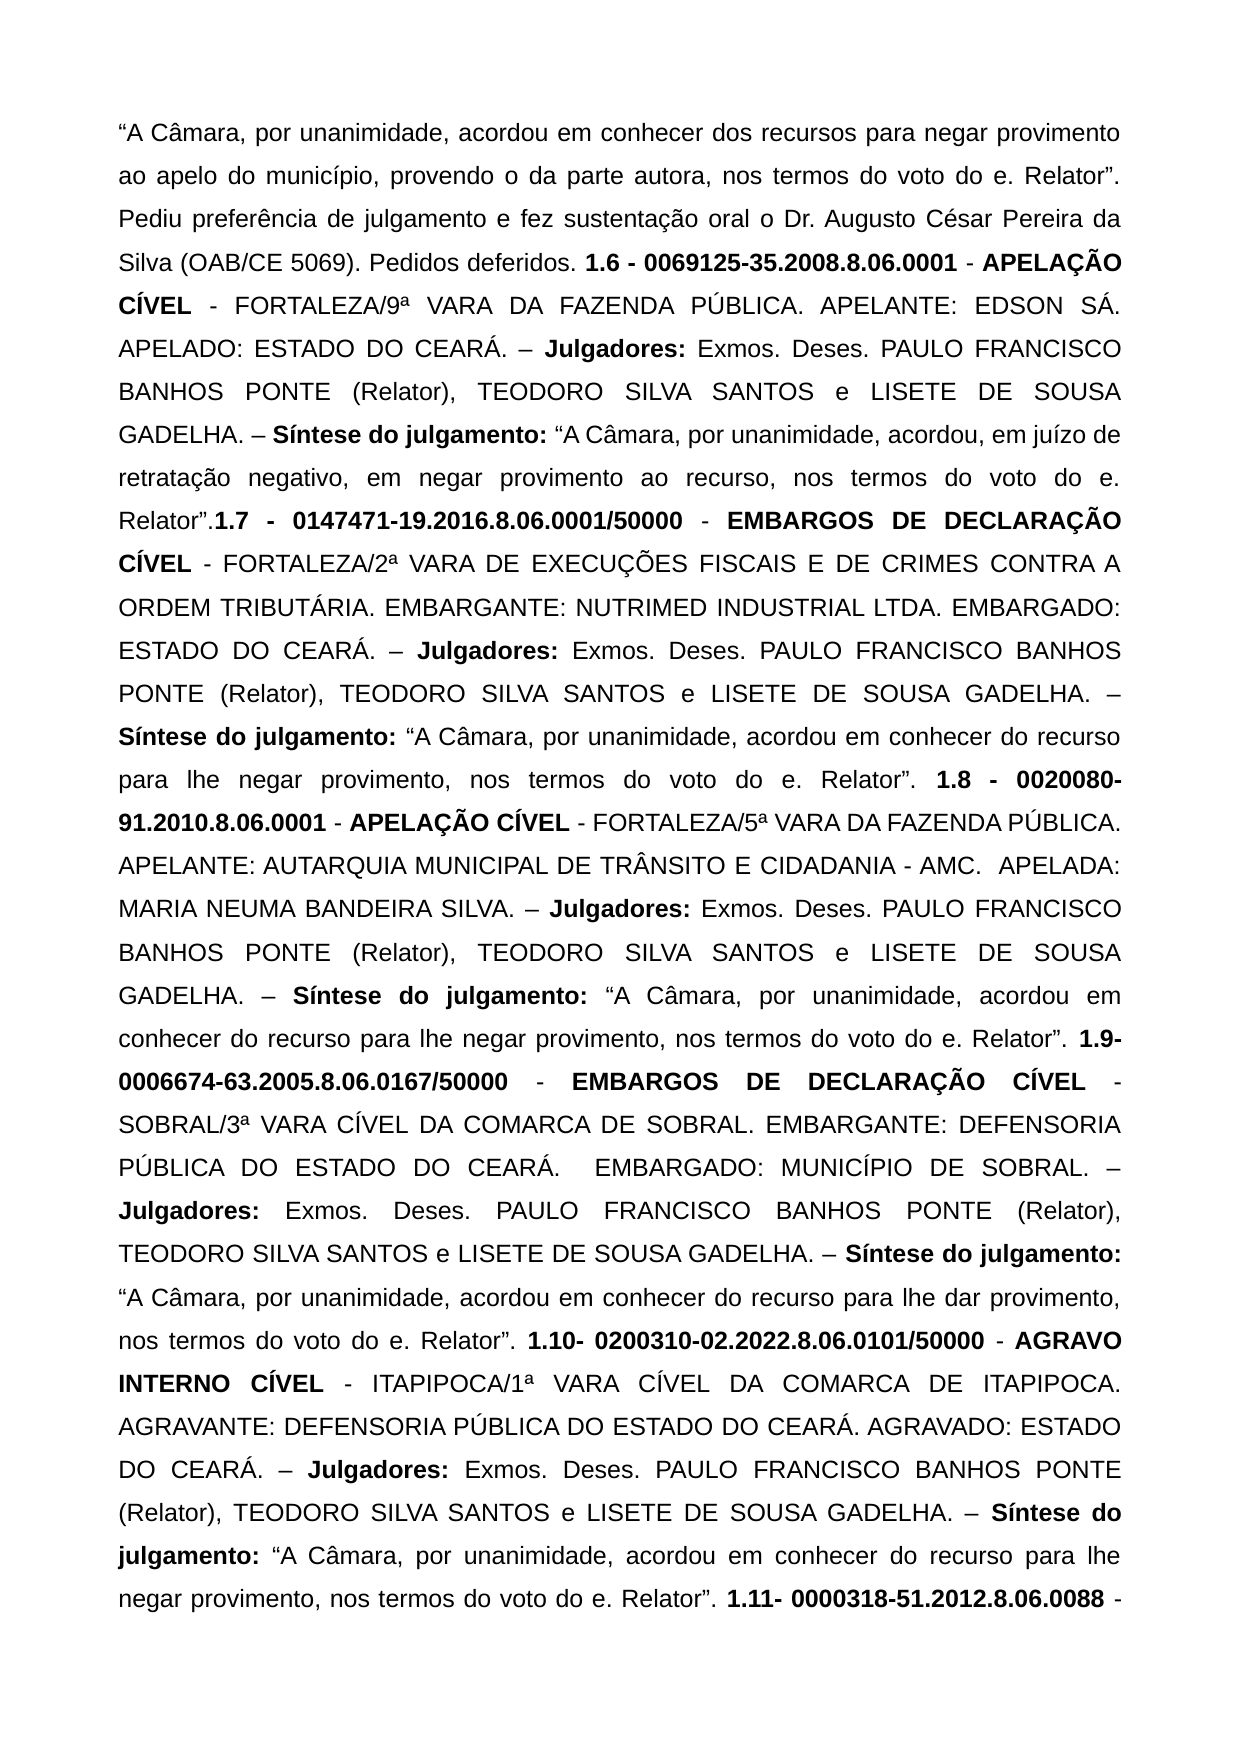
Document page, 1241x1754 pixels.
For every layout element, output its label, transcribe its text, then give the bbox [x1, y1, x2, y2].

text “A Câmara, por unanimidade, acordou em conhecer dos recursos para negar provimento ao apelo do município, provendo o da parte autora, nos termos do voto do e. Relator”. Pediu preferência de julgamento e fez sustentação oral o Dr. Augusto César Pereira da Silva (OAB/CE 5069). Pedidos deferidos. 1.6 - 0069125-35.2008.8.06.0001 - APELAÇÃO CÍVEL - FORTALEZA/9ª VARA DA FAZENDA PÚBLICA. APELANTE: EDSON SÁ. APELADO: ESTADO DO CEARÁ. – Julgadores: Exmos. Deses. PAULO FRANCISCO BANHOS PONTE (Relator), TEODORO SILVA SANTOS e LISETE DE SOUSA GADELHA. – Síntese do julgamento: “A Câmara, por unanimidade, acordou, em juízo de retratação negativo, em negar provimento ao recurso, nos termos do voto do e. Relator”.1.7 - 0147471-19.2016.8.06.0001/50000 - EMBARGOS DE DECLARAÇÃO CÍVEL - FORTALEZA/2ª VARA DE EXECUÇÕES FISCAIS E DE CRIMES CONTRA A ORDEM TRIBUTÁRIA. EMBARGANTE: NUTRIMED INDUSTRIAL LTDA. EMBARGADO: ESTADO DO CEARÁ. – Julgadores: Exmos. Deses. PAULO FRANCISCO BANHOS PONTE (Relator), TEODORO SILVA SANTOS e LISETE DE SOUSA GADELHA. – Síntese do julgamento: “A Câmara, por unanimidade, acordou em conhecer do recurso para lhe negar provimento, nos termos do voto do e. Relator”. 1.8 - 0020080-91.2010.8.06.0001 - APELAÇÃO CÍVEL - FORTALEZA/5ª VARA DA FAZENDA PÚBLICA. APELANTE: AUTARQUIA MUNICIPAL DE TRÂNSITO E CIDADANIA - AMC. APELADA: MARIA NEUMA BANDEIRA SILVA. – Julgadores: Exmos. Deses. PAULO FRANCISCO BANHOS PONTE (Relator), TEODORO SILVA SANTOS e LISETE DE SOUSA GADELHA. – Síntese do julgamento: “A Câmara, por unanimidade, acordou em conhecer do recurso para lhe negar provimento, nos termos do voto do e. Relator”. 1.9- 0006674-63.2005.8.06.0167/50000 - EMBARGOS DE DECLARAÇÃO CÍVEL - SOBRAL/3ª VARA CÍVEL DA COMARCA DE SOBRAL. EMBARGANTE: DEFENSORIA PÚBLICA DO ESTADO DO CEARÁ. EMBARGADO: MUNICÍPIO DE SOBRAL. – Julgadores: Exmos. Deses. PAULO FRANCISCO BANHOS PONTE (Relator), TEODORO SILVA SANTOS e LISETE DE SOUSA GADELHA. – Síntese do julgamento: “A Câmara, por unanimidade, acordou em conhecer do recurso para lhe dar provimento, nos termos do voto do e. Relator”. 1.10- 0200310-02.2022.8.06.0101/50000 - AGRAVO INTERNO CÍVEL - ITAPIPOCA/1ª VARA CÍVEL DA COMARCA DE ITAPIPOCA. AGRAVANTE: DEFENSORIA PÚBLICA DO ESTADO DO CEARÁ. AGRAVADO: ESTADO DO CEARÁ. – Julgadores: Exmos. Deses. PAULO FRANCISCO BANHOS PONTE (Relator), TEODORO SILVA SANTOS e LISETE DE SOUSA GADELHA. – Síntese do julgamento: “A Câmara, por unanimidade, acordou em conhecer do recurso para lhe negar provimento, nos termos do voto do e. Relator”. 1.11- 0000318-51.2012.8.06.0088 [118, 118, 1122, 1613]
